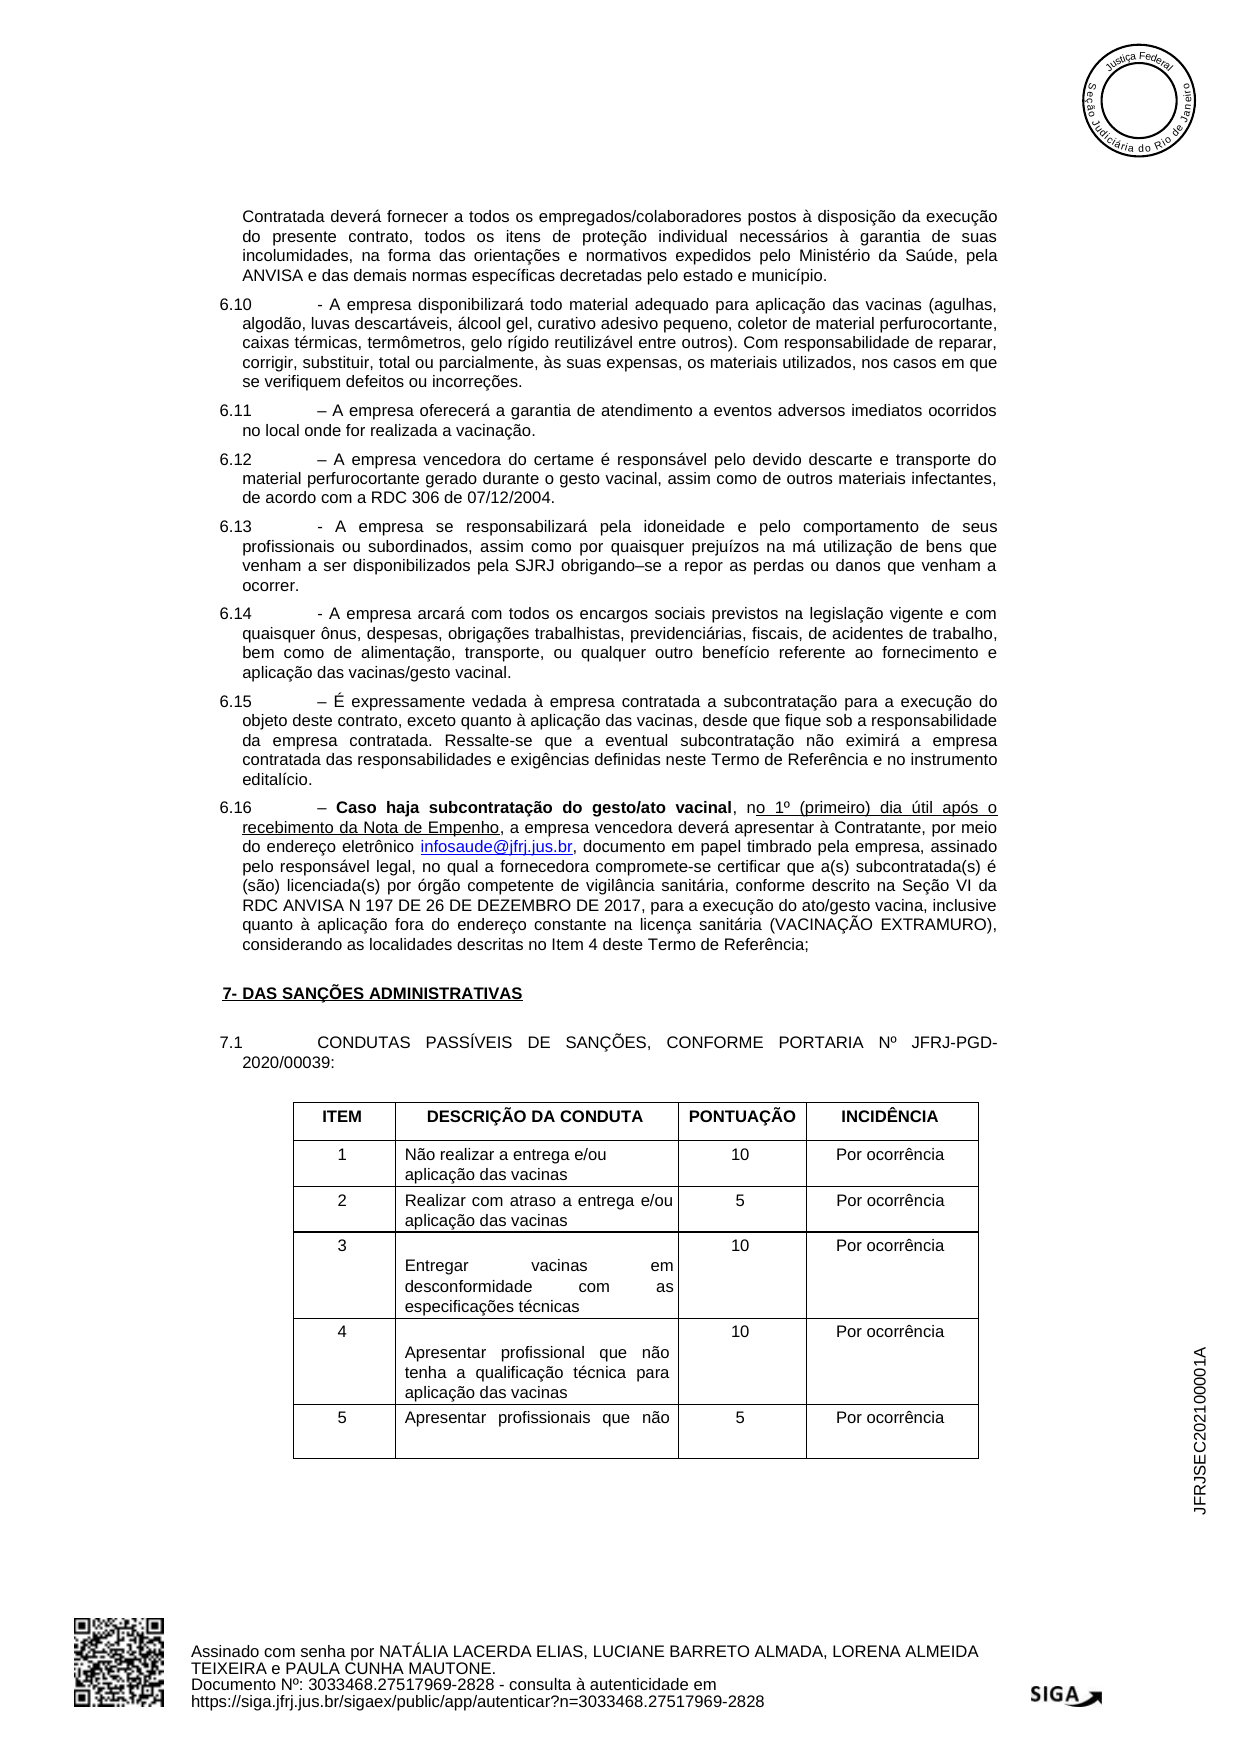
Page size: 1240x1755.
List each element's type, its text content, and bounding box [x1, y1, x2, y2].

table_cell Apresentar profissional que não tenha a qualificação técnica para aplicação das vacinas [396, 1319, 678, 1404]
list CONDUTAS PASSÍVEIS DE SANÇÕES, CONFORME PORTARIA Nº JFRJ-PGD-2020/00039: [219, 1033, 998, 1072]
table_cell 10 [679, 1233, 806, 1318]
table_cell 5 [294, 1405, 395, 1458]
table_cell Entregar vacinas em desconformidade com as especificações técnicas [396, 1233, 678, 1318]
table_cell Por ocorrência [807, 1141, 978, 1186]
table_cell Não realizar a entrega e/ou aplicação das vacinas [396, 1141, 678, 1186]
list - A empresa arcará com todos os encargos sociais previstos na legislação vigente e com quaisquer ônus, despesas, obrigações trabalhistas, previdenciárias, fiscais, de acidentes de trabalho, bem como de alimentação, transporte, ou qualquer outro benefício referente ao fornecimento e aplicação das vacinas/gesto vacinal. [219, 604, 998, 682]
table_cell 2 [294, 1187, 395, 1231]
list - A empresa disponibilizará todo material adequado para aplicação das vacinas (agulhas, algodão, luvas descartáveis, álcool gel, curativo adesivo pequeno, coletor de material perfurocortante, caixas térmicas, termômetros, gelo rígido reutilizável entre outros). Com responsabilidade de reparar, corrigir, substituir, total ou parcialmente, às suas expensas, os materiais utilizados, nos casos em que se verifiquem defeitos ou incorreções. [219, 294, 998, 391]
list – Caso haja subcontratação do gesto/ato vacinal, no 1º (primeiro) dia útil após o recebimento da Nota de Empenho, a empresa vencedora deverá apresentar à Contratante, por meio do endereço eletrônico infosaude@jfrj.jus.br, documento em papel timbrado pela empresa, assinado pelo responsável legal, no qual a fornecedora compromete-se certificar que a(s) subcontratada(s) é (são) licenciada(s) por órgão competente de vigilância sanitária, conforme descrito na Seção VI da RDC ANVISA N 197 DE 26 DE DEZEMBRO DE 2017, para a execução do ato/gesto vacina, inclusive quanto à aplicação fora do endereço constante na licença sanitária (VACINAÇÃO EXTRAMURO), considerando as localidades descritas no Item 4 deste Termo de Referência; [219, 798, 998, 953]
table_cell 4 [294, 1319, 395, 1404]
list DAS SANÇÕES ADMINISTRATIVAS [222, 983, 998, 1003]
table_cell 10 [679, 1319, 806, 1404]
table_cell 5 [679, 1405, 806, 1458]
table_cell Por ocorrência [807, 1319, 978, 1404]
list – É expressamente vedada à empresa contratada a subcontratação para a execução do objeto deste contrato, exceto quanto à aplicação das vacinas, desde que fique sob a responsabilidade da empresa contratada. Ressalte-se que a eventual subcontratação não eximirá a empresa contratada das responsabilidades e exigências definidas neste Termo de Referência e no instrumento editalício. [219, 691, 998, 788]
table_cell 1 [294, 1141, 395, 1186]
table_cell Por ocorrência [807, 1187, 978, 1231]
table_cell 5 [679, 1187, 806, 1231]
table_cell Apresentar profissionais que não [396, 1405, 678, 1458]
table_cell Por ocorrência [807, 1233, 978, 1318]
table_header ITEM [294, 1103, 395, 1140]
table_header DESCRIÇÃO DA CONDUTA [396, 1103, 678, 1140]
table_cell 10 [679, 1141, 806, 1186]
table_cell Por ocorrência [807, 1405, 978, 1458]
table_cell Realizar com atraso a entrega e/ou aplicação das vacinas [396, 1187, 678, 1231]
table_header INCIDÊNCIA [807, 1103, 978, 1140]
table_header PONTUAÇÃO [679, 1103, 806, 1140]
list - A empresa se responsabilizará pela idoneidade e pelo comportamento de seus profissionais ou subordinados, assim como por quaisquer prejuízos na má utilização de bens que venham a ser disponibilizados pela SJRJ obrigando–se a repor as perdas ou danos que venham a ocorrer. [219, 517, 998, 594]
list – A empresa oferecerá a garantia de atendimento a eventos adversos imediatos ocorridos no local onde for realizada a vacinação. [219, 401, 998, 440]
list – A empresa vencedora do certame é responsável pelo devido descarte e transporte do material perfurocortante gerado durante o gesto vacinal, assim como de outros materiais infectantes, de acordo com a RDC 306 de 07/12/2004. [219, 449, 998, 507]
table_cell 3 [294, 1233, 395, 1318]
list Contratada deverá fornecer a todos os empregados/colaboradores postos à disposição da execução do presente contrato, todos os itens de proteção individual necessários à garantia de suas incolumidades, na forma das orientações e normativos expedidos pelo Ministério da Saúde, pela ANVISA e das demais normas específicas decretadas pelo estado e município. [219, 207, 998, 285]
